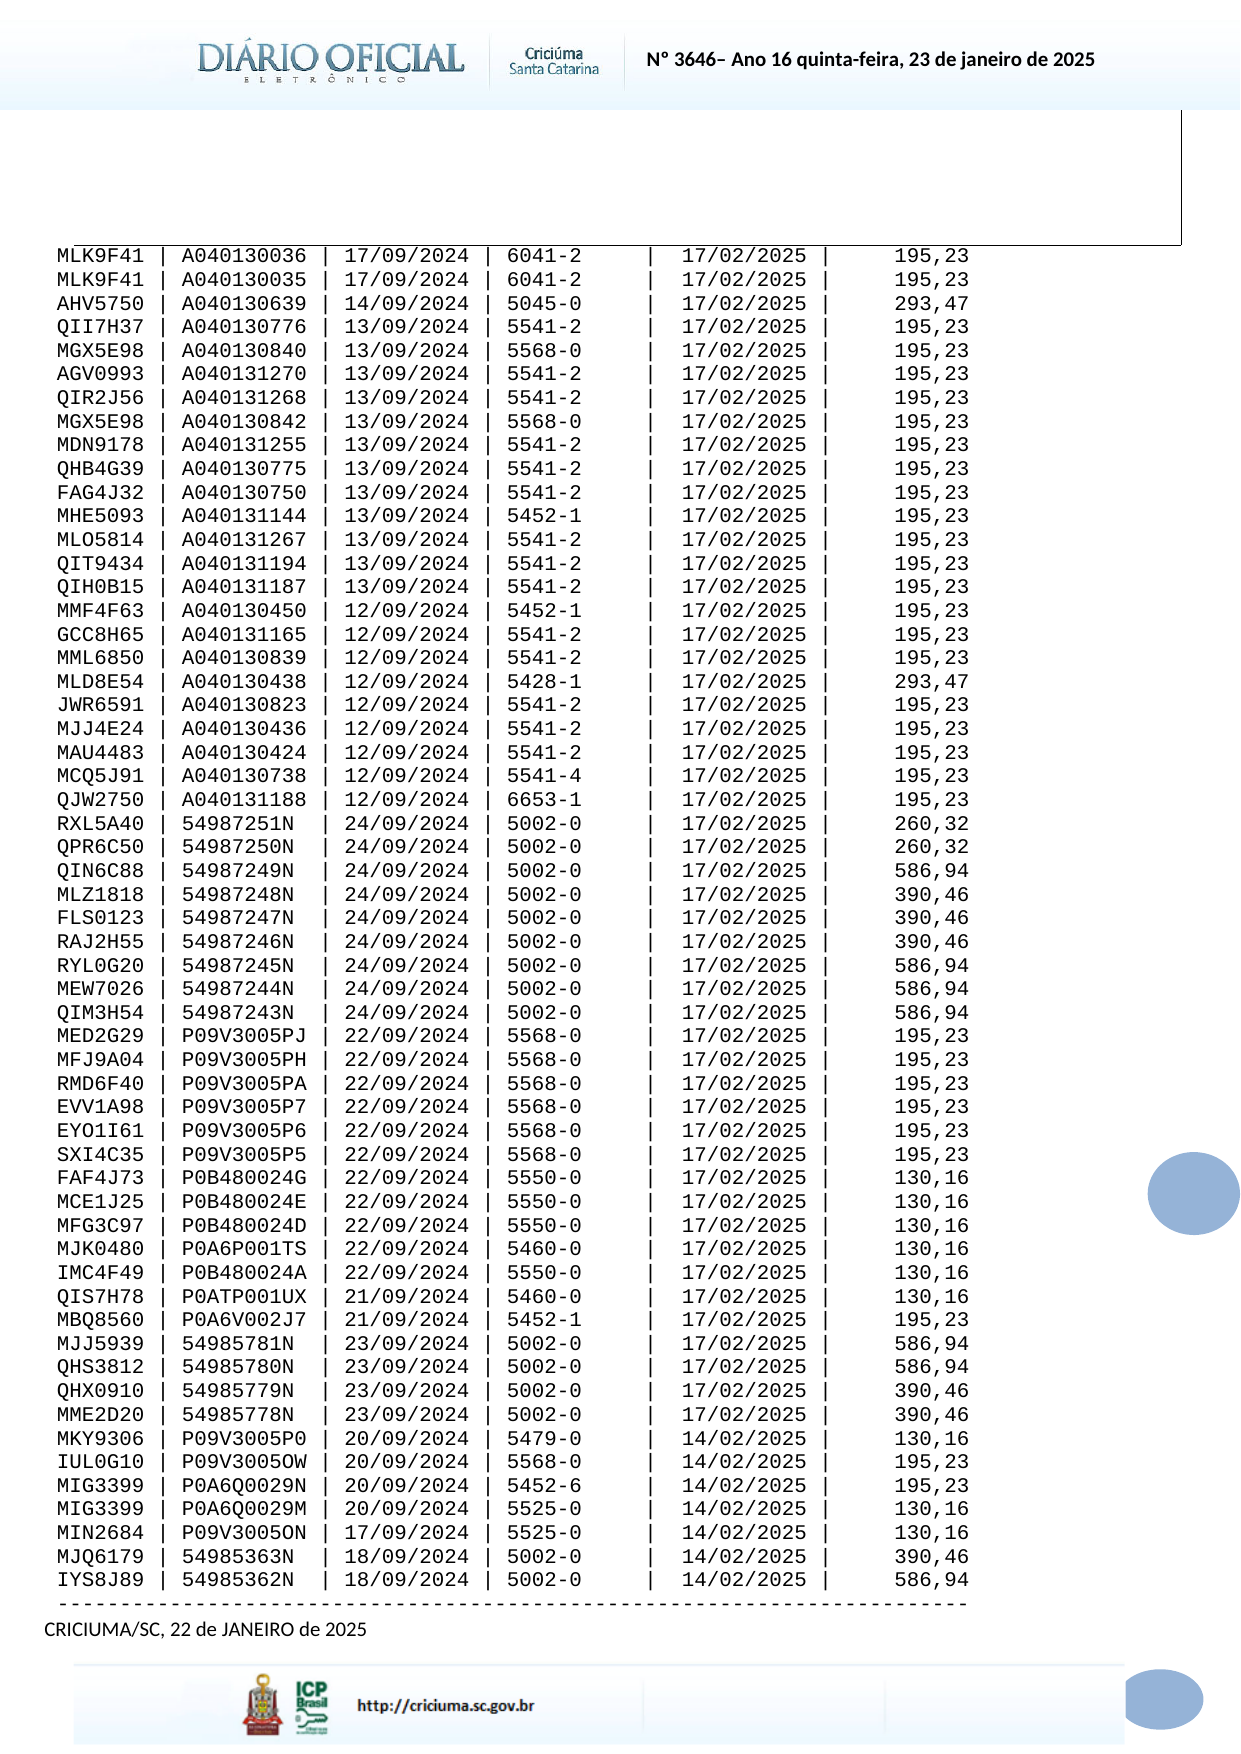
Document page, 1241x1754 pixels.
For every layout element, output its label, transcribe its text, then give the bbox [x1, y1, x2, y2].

text MHE5093 | A040131144 | 13/09/2024 | 5452-1 | 17/02/2025 | 195,23 [44, 505, 1181, 529]
text MJQ6179 | 54985363N | 18/09/2024 | 5002-0 | 14/02/2025 | 390,46 [44, 1546, 1181, 1569]
text RYL0G20 | 54987245N | 24/09/2024 | 5002-0 | 17/02/2025 | 586,94 [44, 954, 1181, 978]
text MCQ5J91 | A040130738 | 12/09/2024 | 5541-4 | 17/02/2025 | 195,23 [44, 765, 1181, 789]
text MAU4483 | A040130424 | 12/09/2024 | 5541-2 | 17/02/2025 | 195,23 [44, 742, 1181, 765]
text MIN2684 | P09V3005ON | 17/09/2024 | 5525-0 | 14/02/2025 | 130,16 [44, 1522, 1181, 1546]
text FAG4J32 | A040130750 | 13/09/2024 | 5541-2 | 17/02/2025 | 195,23 [44, 482, 1181, 505]
text EYO1I61 | P09V3005P6 | 22/09/2024 | 5568-0 | 17/02/2025 | 195,23 [44, 1120, 1181, 1144]
text QPR6C50 | 54987250N | 24/09/2024 | 5002-0 | 17/02/2025 | 260,32 [44, 836, 1181, 860]
text RXL5A40 | 54987251N | 24/09/2024 | 5002-0 | 17/02/2025 | 260,32 [44, 813, 1181, 836]
text MLK9F41 | A040130036 | 17/09/2024 | 6041-2 | 17/02/2025 | 195,23 [44, 245, 1181, 269]
text AGV0993 | A040131270 | 13/09/2024 | 5541-2 | 17/02/2025 | 195,23 [44, 363, 1181, 387]
text SXI4C35 | P09V3005P5 | 22/09/2024 | 5568-0 | 17/02/2025 | 195,23 [44, 1144, 1181, 1167]
text QIH0B15 | A040131187 | 13/09/2024 | 5541-2 | 17/02/2025 | 195,23 [44, 576, 1181, 600]
text QIS7H78 | P0ATP001UX | 21/09/2024 | 5460-0 | 17/02/2025 | 130,16 [44, 1286, 1181, 1309]
text GCC8H65 | A040131165 | 12/09/2024 | 5541-2 | 17/02/2025 | 195,23 [44, 623, 1181, 647]
text MLO5814 | A040131267 | 13/09/2024 | 5541-2 | 17/02/2025 | 195,23 [44, 529, 1181, 553]
text QIT9434 | A040131194 | 13/09/2024 | 5541-2 | 17/02/2025 | 195,23 [44, 553, 1181, 576]
text QHB4G39 | A040130775 | 13/09/2024 | 5541-2 | 17/02/2025 | 195,23 [44, 458, 1181, 482]
text RMD6F40 | P09V3005PA | 22/09/2024 | 5568-0 | 17/02/2025 | 195,23 [44, 1073, 1181, 1096]
text MGX5E98 | A040130842 | 13/09/2024 | 5568-0 | 17/02/2025 | 195,23 [44, 411, 1181, 434]
text MDN9178 | A040131255 | 13/09/2024 | 5541-2 | 17/02/2025 | 195,23 [44, 434, 1181, 458]
text QIR2J56 | A040131268 | 13/09/2024 | 5541-2 | 17/02/2025 | 195,23 [44, 387, 1181, 411]
text MGX5E98 | A040130840 | 13/09/2024 | 5568-0 | 17/02/2025 | 195,23 [44, 340, 1181, 363]
text ------------------------------------------------------------------------- [44, 1593, 1181, 1617]
text MIG3399 | P0A6Q0029N | 20/09/2024 | 5452-6 | 14/02/2025 | 195,23 [44, 1475, 1181, 1498]
text MFG3C97 | P0B480024D | 22/09/2024 | 5550-0 | 17/02/2025 | 130,16 [44, 1215, 1181, 1238]
text MLZ1818 | 54987248N | 24/09/2024 | 5002-0 | 17/02/2025 | 390,46 [44, 884, 1181, 907]
text QIN6C88 | 54987249N | 24/09/2024 | 5002-0 | 17/02/2025 | 586,94 [44, 860, 1181, 884]
text MLD8E54 | A040130438 | 12/09/2024 | 5428-1 | 17/02/2025 | 293,47 [44, 671, 1181, 694]
text FLS0123 | 54987247N | 24/09/2024 | 5002-0 | 17/02/2025 | 390,46 [44, 907, 1181, 931]
text MME2D20 | 54985778N | 23/09/2024 | 5002-0 | 17/02/2025 | 390,46 [44, 1404, 1181, 1427]
text MJJ4E24 | A040130436 | 12/09/2024 | 5541-2 | 17/02/2025 | 195,23 [44, 718, 1181, 742]
text FAF4J73 | P0B480024G | 22/09/2024 | 5550-0 | 17/02/2025 | 130,16 [44, 1167, 1157, 1191]
text MBQ8560 | P0A6V002J7 | 21/09/2024 | 5452-1 | 17/02/2025 | 195,23 [44, 1309, 1181, 1333]
text IUL0G10 | P09V3005OW | 20/09/2024 | 5568-0 | 14/02/2025 | 195,23 [44, 1451, 1181, 1475]
text MKY9306 | P09V3005P0 | 20/09/2024 | 5479-0 | 14/02/2025 | 130,16 [44, 1427, 1181, 1451]
text MFJ9A04 | P09V3005PH | 22/09/2024 | 5568-0 | 17/02/2025 | 195,23 [44, 1049, 1181, 1073]
text CRICIUMA/SC, 22 de JANEIRO de 2025 [44, 1617, 1181, 1642]
text QIM3H54 | 54987243N | 24/09/2024 | 5002-0 | 17/02/2025 | 586,94 [44, 1002, 1181, 1026]
text QII7H37 | A040130776 | 13/09/2024 | 5541-2 | 17/02/2025 | 195,23 [44, 316, 1181, 340]
text MML6850 | A040130839 | 12/09/2024 | 5541-2 | 17/02/2025 | 195,23 [44, 647, 1181, 671]
text MLK9F41 | A040130035 | 17/09/2024 | 6041-2 | 17/02/2025 | 195,23 [44, 269, 1181, 292]
text MCE1J25 | P0B480024E | 22/09/2024 | 5550-0 | 17/02/2025 | 130,16 [44, 1191, 1153, 1215]
text IMC4F49 | P0B480024A | 22/09/2024 | 5550-0 | 17/02/2025 | 130,16 [44, 1262, 1181, 1286]
text MJK0480 | P0A6P001TS | 22/09/2024 | 5460-0 | 17/02/2025 | 130,16 [44, 1238, 1181, 1262]
text MEW7026 | 54987244N | 24/09/2024 | 5002-0 | 17/02/2025 | 586,94 [44, 978, 1181, 1002]
text QJW2750 | A040131188 | 12/09/2024 | 6653-1 | 17/02/2025 | 195,23 [44, 789, 1181, 813]
text QHX0910 | 54985779N | 23/09/2024 | 5002-0 | 17/02/2025 | 390,46 [44, 1380, 1181, 1404]
text RAJ2H55 | 54987246N | 24/09/2024 | 5002-0 | 17/02/2025 | 390,46 [44, 931, 1181, 954]
text AHV5750 | A040130639 | 14/09/2024 | 5045-0 | 17/02/2025 | 293,47 [44, 292, 1181, 316]
text MED2G29 | P09V3005PJ | 22/09/2024 | 5568-0 | 17/02/2025 | 195,23 [44, 1026, 1181, 1049]
text JWR6591 | A040130823 | 12/09/2024 | 5541-2 | 17/02/2025 | 195,23 [44, 694, 1181, 718]
text MMF4F63 | A040130450 | 12/09/2024 | 5452-1 | 17/02/2025 | 195,23 [44, 600, 1181, 623]
text IYS8J89 | 54985362N | 18/09/2024 | 5002-0 | 14/02/2025 | 586,94 [44, 1569, 1181, 1593]
text MJJ5939 | 54985781N | 23/09/2024 | 5002-0 | 17/02/2025 | 586,94 [44, 1333, 1181, 1357]
text QHS3812 | 54985780N | 23/09/2024 | 5002-0 | 17/02/2025 | 586,94 [44, 1357, 1181, 1380]
text EVV1A98 | P09V3005P7 | 22/09/2024 | 5568-0 | 17/02/2025 | 195,23 [44, 1096, 1181, 1120]
text MIG3399 | P0A6Q0029M | 20/09/2024 | 5525-0 | 14/02/2025 | 130,16 [44, 1498, 1181, 1522]
